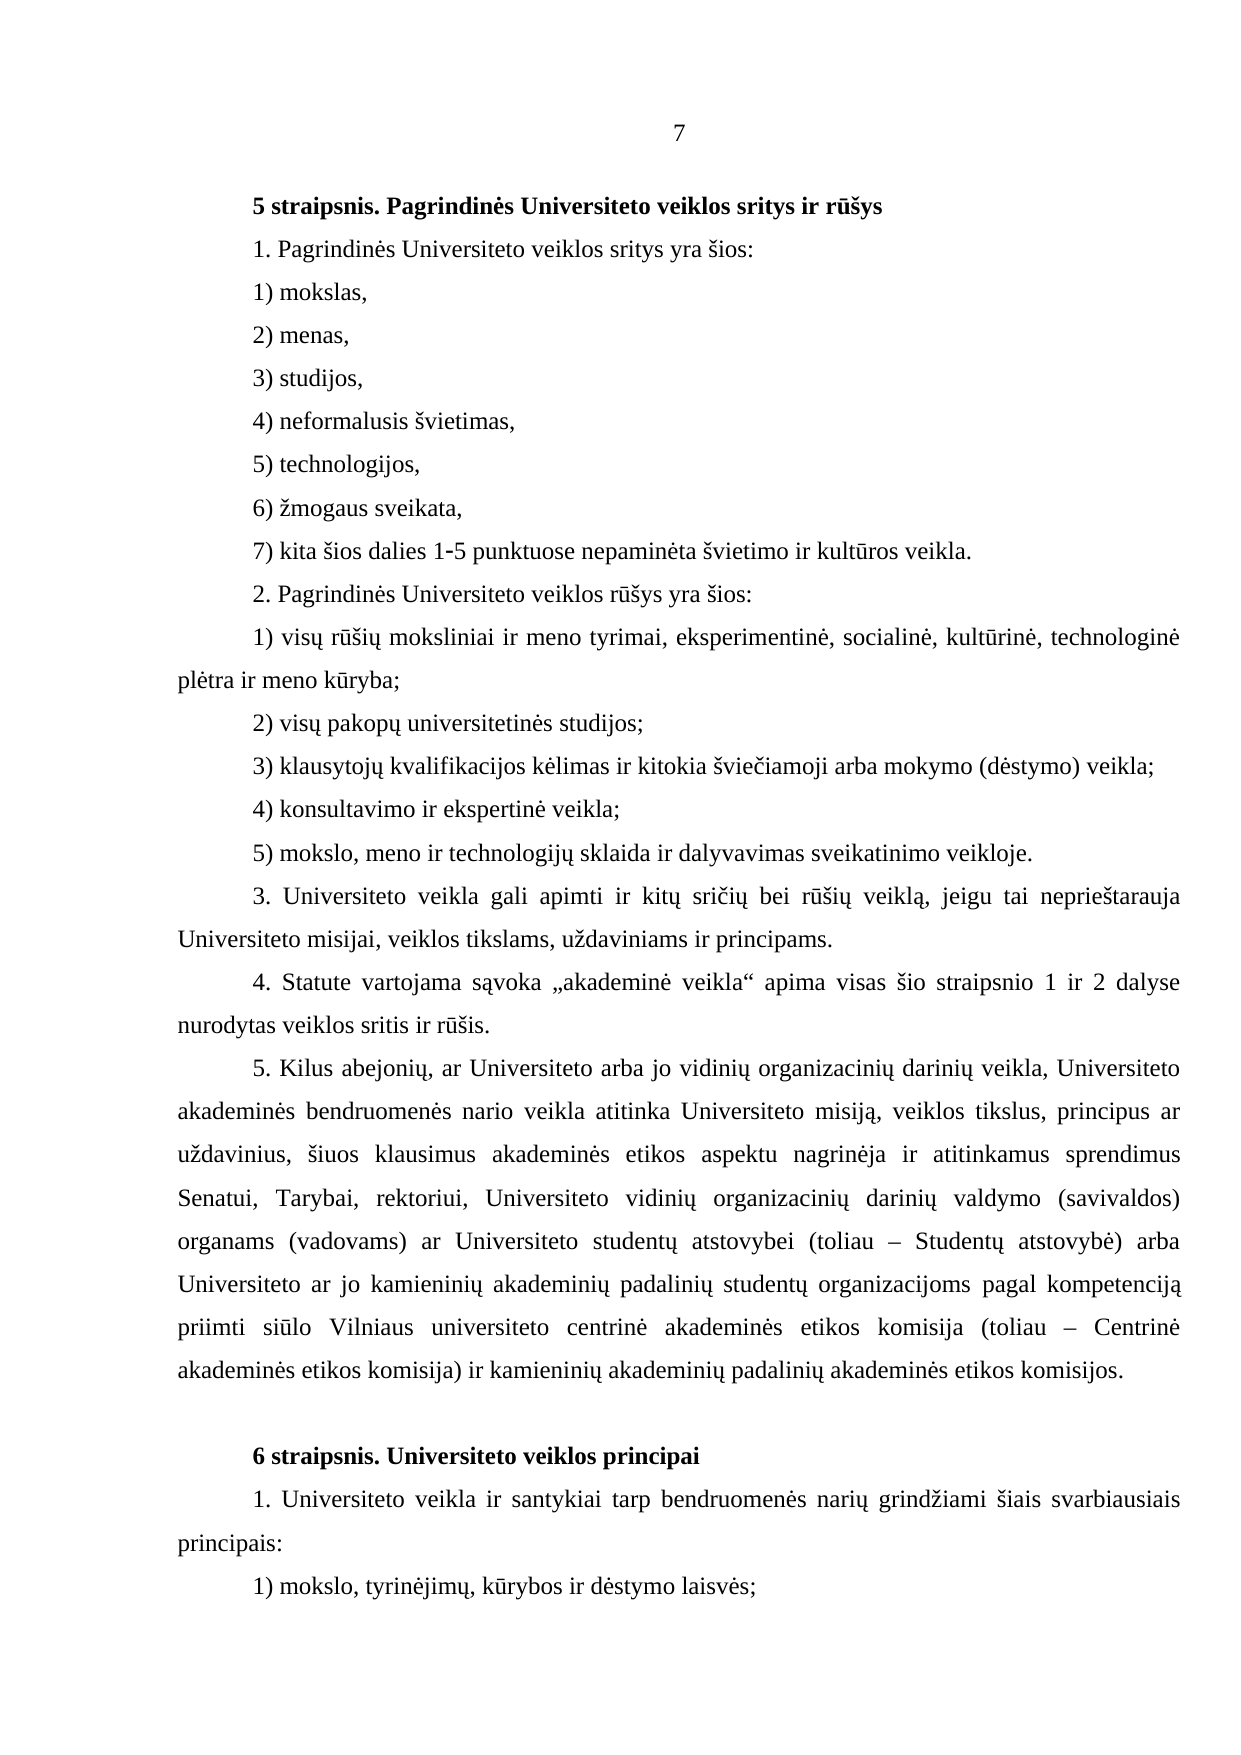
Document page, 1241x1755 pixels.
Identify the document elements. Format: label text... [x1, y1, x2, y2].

text 5) mokslo, meno ir technologijų sklaida ir dalyvavimas sveikatinimo veikloje. [177, 838, 1181, 866]
text 6) žmogaus sveikata, [177, 493, 1181, 521]
text 4. Statute vartojama sąvoka „akademinė veikla“ apima visas šio straipsnio 1 ir 2 dalyse nurodytas veiklos sritis ir rūšis. [177, 967, 1181, 1039]
text 5. Kilus abejonių, ar Universiteto arba jo vidinių organizacinių darinių veikla, Universiteto akademinės bendruomenės nario veikla atitinka Universiteto misiją, veiklos tikslus, principus ar uždavinius, šiuos klausimus akademinės etikos aspektu nagrinėja ir atitinkamus sprendimus Senatui, Tarybai, rektoriui, Universiteto vidinių organizacinių darinių valdymo (savivaldos) organams (vadovams) ar Universiteto studentų atstovybei (toliau – Studentų atstovybė) arba Universiteto ar jo kamieninių akademinių padalinių studentų organizacijoms pagal kompetenciją priimti siūlo Vilniaus universiteto centrinė akademinės etikos komisija (toliau – Centrinė akademinės etikos komisija) ir kamieninių akademinių padalinių akademinės etikos komisijos. [177, 1053, 1181, 1384]
text 1) mokslas, [177, 277, 1181, 306]
text 2. Pagrindinės Universiteto veiklos rūšys yra šios: [177, 579, 1181, 608]
text 5) technologijos, [177, 449, 1181, 478]
text 2) visų pakopų universitetinės studijos; [177, 708, 1181, 737]
text 1. Pagrindinės Universiteto veiklos sritys yra šios: [177, 234, 1181, 263]
text 1) mokslo, tyrinėjimų, kūrybos ir dėstymo laisvės; [177, 1571, 1181, 1599]
text 1) visų rūšių moksliniai ir meno tyrimai, eksperimentinė, socialinė, kultūrinė, technologinė plėtra ir meno kūryba; [177, 622, 1181, 694]
text 4) neformalusis švietimas, [177, 406, 1181, 435]
text 3. Universiteto veikla gali apimti ir kitų sričių bei rūšių veiklą, jeigu tai neprieštarauja Universiteto misijai, veiklos tikslams, uždaviniams ir principams. [177, 881, 1181, 953]
text 1. Universiteto veikla ir santykiai tarp bendruomenės narių grindžiami šiais svarbiausiais principais: [177, 1484, 1181, 1556]
text 3) studijos, [177, 363, 1181, 392]
text 2) menas, [177, 320, 1181, 349]
text 3) klausytojų kvalifikacijos kėlimas ir kitokia šviečiamoji arba mokymo (dėstymo) veikla; [177, 751, 1181, 780]
text 4) konsultavimo ir ekspertinė veikla; [177, 794, 1181, 823]
text 5 straipsnis. Pagrindinės Universiteto veiklos sritys ir rūšys [177, 191, 1181, 219]
text 6 straipsnis. Universiteto veiklos principai [177, 1441, 1181, 1470]
text 7) kita šios dalies 15 punktuose nepaminėta švietimo ir kultūros veikla. [177, 536, 1181, 564]
